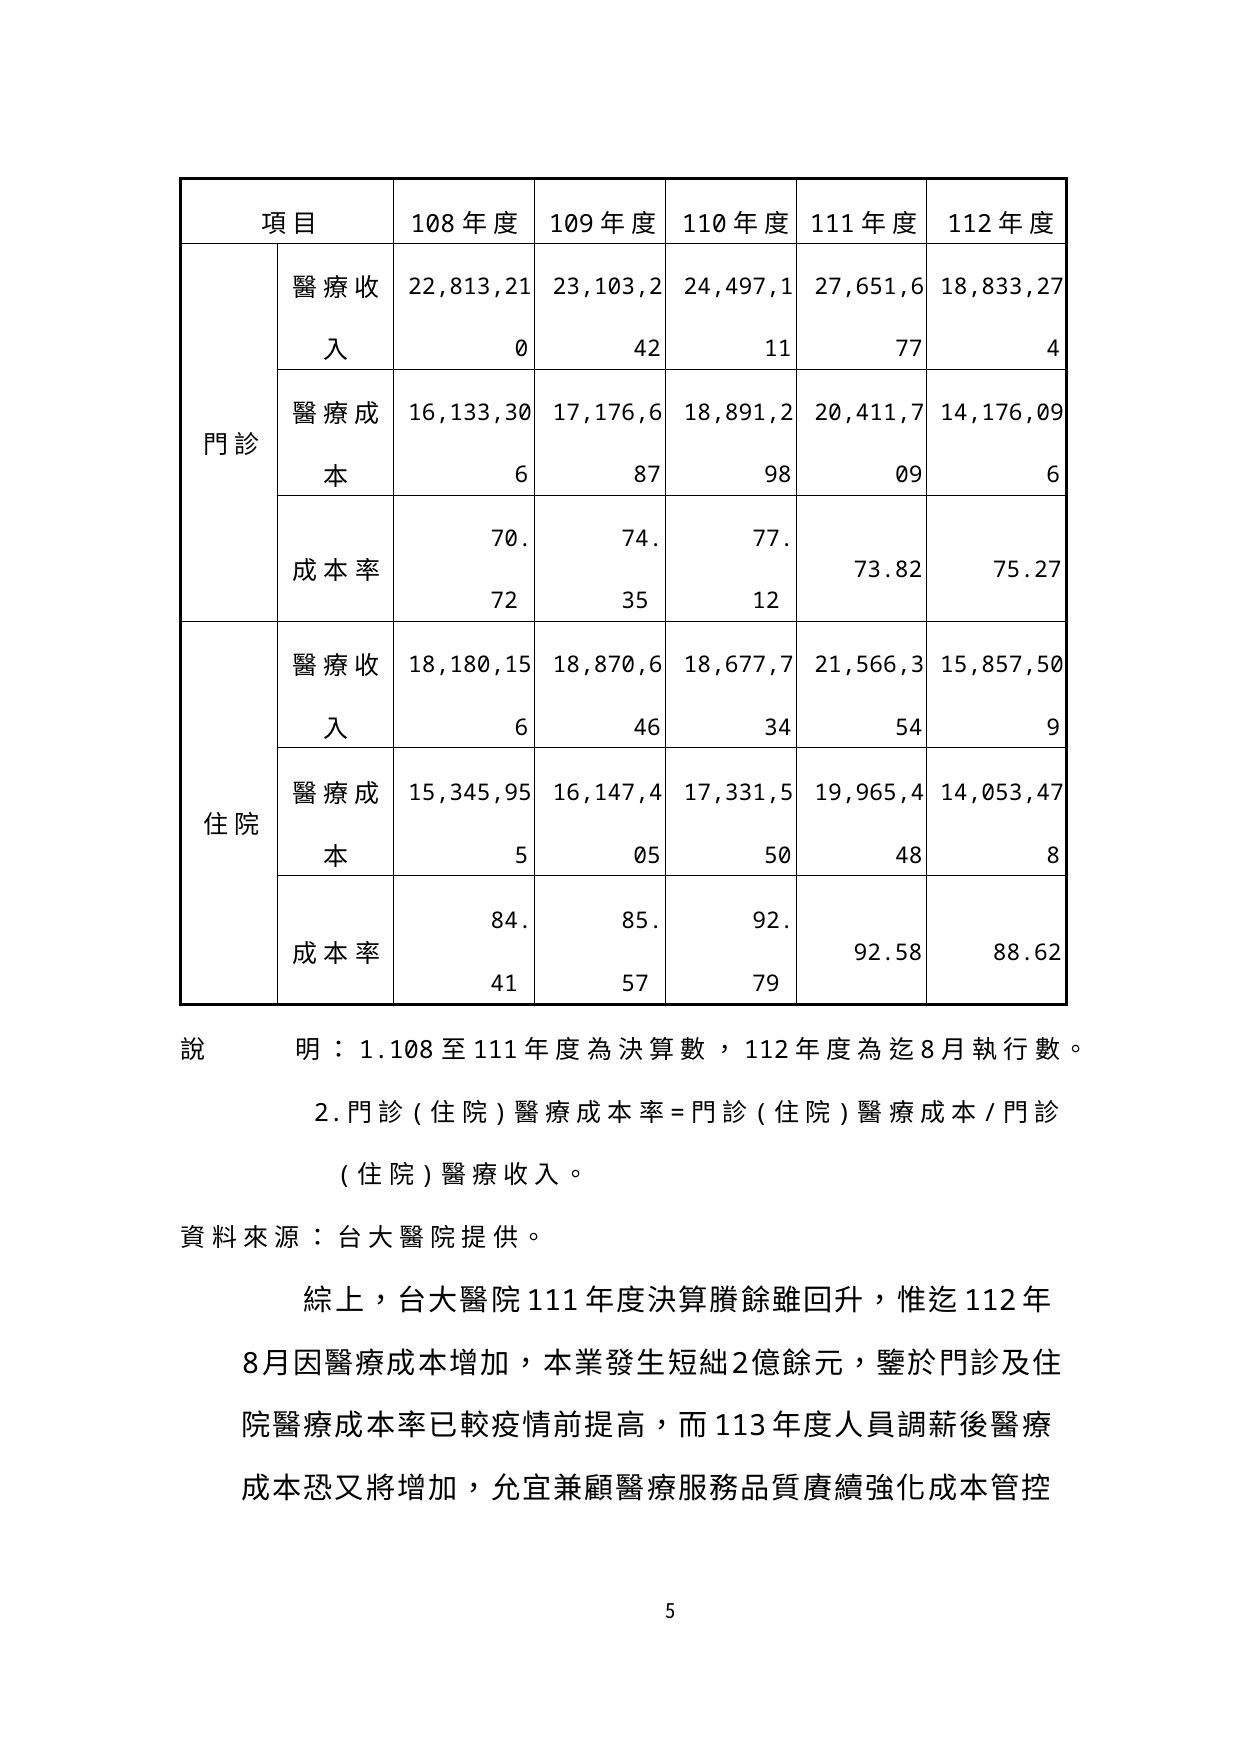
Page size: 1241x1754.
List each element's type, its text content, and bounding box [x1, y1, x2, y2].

table_cell 88.62 [927, 876, 1065, 1003]
table_cell 18,677,734 [666, 622, 796, 747]
table_cell 18,833,274 [927, 244, 1065, 369]
table_cell 18,180,156 [394, 622, 534, 747]
text 2.門診(住院)醫療成本率=門診(住院)醫療成本/門診(住院)醫療收入。 [304, 1069, 1063, 1194]
table_cell 74.35 [535, 496, 665, 621]
table_cell 17,176,687 [535, 370, 665, 495]
text 綜上，台大醫院111年度決算賸餘雖回升，惟迄112年8月因醫療成本增加，本業發生短絀2億餘元，鑒於門診及住院醫療成本率已較疫情前提高，而113年度人員調薪後醫療成本恐又將增加，允宜兼顧醫療服務品質賡續強化成本管控 [236, 1256, 1063, 1506]
table_cell 醫療成本 [278, 370, 393, 495]
table_cell 21,566,354 [797, 622, 926, 747]
table_header 112年度 [927, 180, 1065, 243]
table_cell 18,870,646 [535, 622, 665, 747]
text 資料來源：台大醫院提供。 [177, 1194, 1063, 1256]
table_cell 27,651,677 [797, 244, 926, 369]
table_cell 17,331,550 [666, 748, 796, 875]
table_cell 23,103,242 [535, 244, 665, 369]
table_cell 16,147,405 [535, 748, 665, 875]
table_cell 85.57 [535, 876, 665, 1003]
table_header 108年度 [394, 180, 534, 243]
table_cell 成本率 [278, 496, 393, 621]
table_cell 19,965,448 [797, 748, 926, 875]
table_cell 16,133,306 [394, 370, 534, 495]
table_cell 門診 [182, 244, 277, 621]
table_cell 92.58 [797, 876, 926, 1003]
table_cell 15,345,955 [394, 748, 534, 875]
table_cell 14,176,096 [927, 370, 1065, 495]
table_cell 20,411,709 [797, 370, 926, 495]
table_cell 18,891,298 [666, 370, 796, 495]
table_header 111年度 [797, 180, 926, 243]
text 說 明：1.108至111年度為決算數，112年度為迄8月執行數。 [177, 1006, 1063, 1069]
table_cell 84.41 [394, 876, 534, 1003]
table_cell 成本率 [278, 876, 393, 1003]
table_header 109年度 [535, 180, 665, 243]
table_cell 醫療成本 [278, 748, 393, 875]
table_cell 92.79 [666, 876, 796, 1003]
table_cell 醫療收入 [278, 244, 393, 369]
table_cell 73.82 [797, 496, 926, 621]
table_cell 77.12 [666, 496, 796, 621]
table_cell 22,813,210 [394, 244, 534, 369]
table_header 110年度 [666, 180, 796, 243]
table_cell 醫療收入 [278, 622, 393, 747]
table_cell 15,857,509 [927, 622, 1065, 747]
table_cell 14,053,478 [927, 748, 1065, 875]
table_header 項目 [182, 180, 393, 243]
table_cell 24,497,111 [666, 244, 796, 369]
table_cell 70.72 [394, 496, 534, 621]
table_cell 75.27 [927, 496, 1065, 621]
table_cell 住院 [182, 622, 277, 1003]
